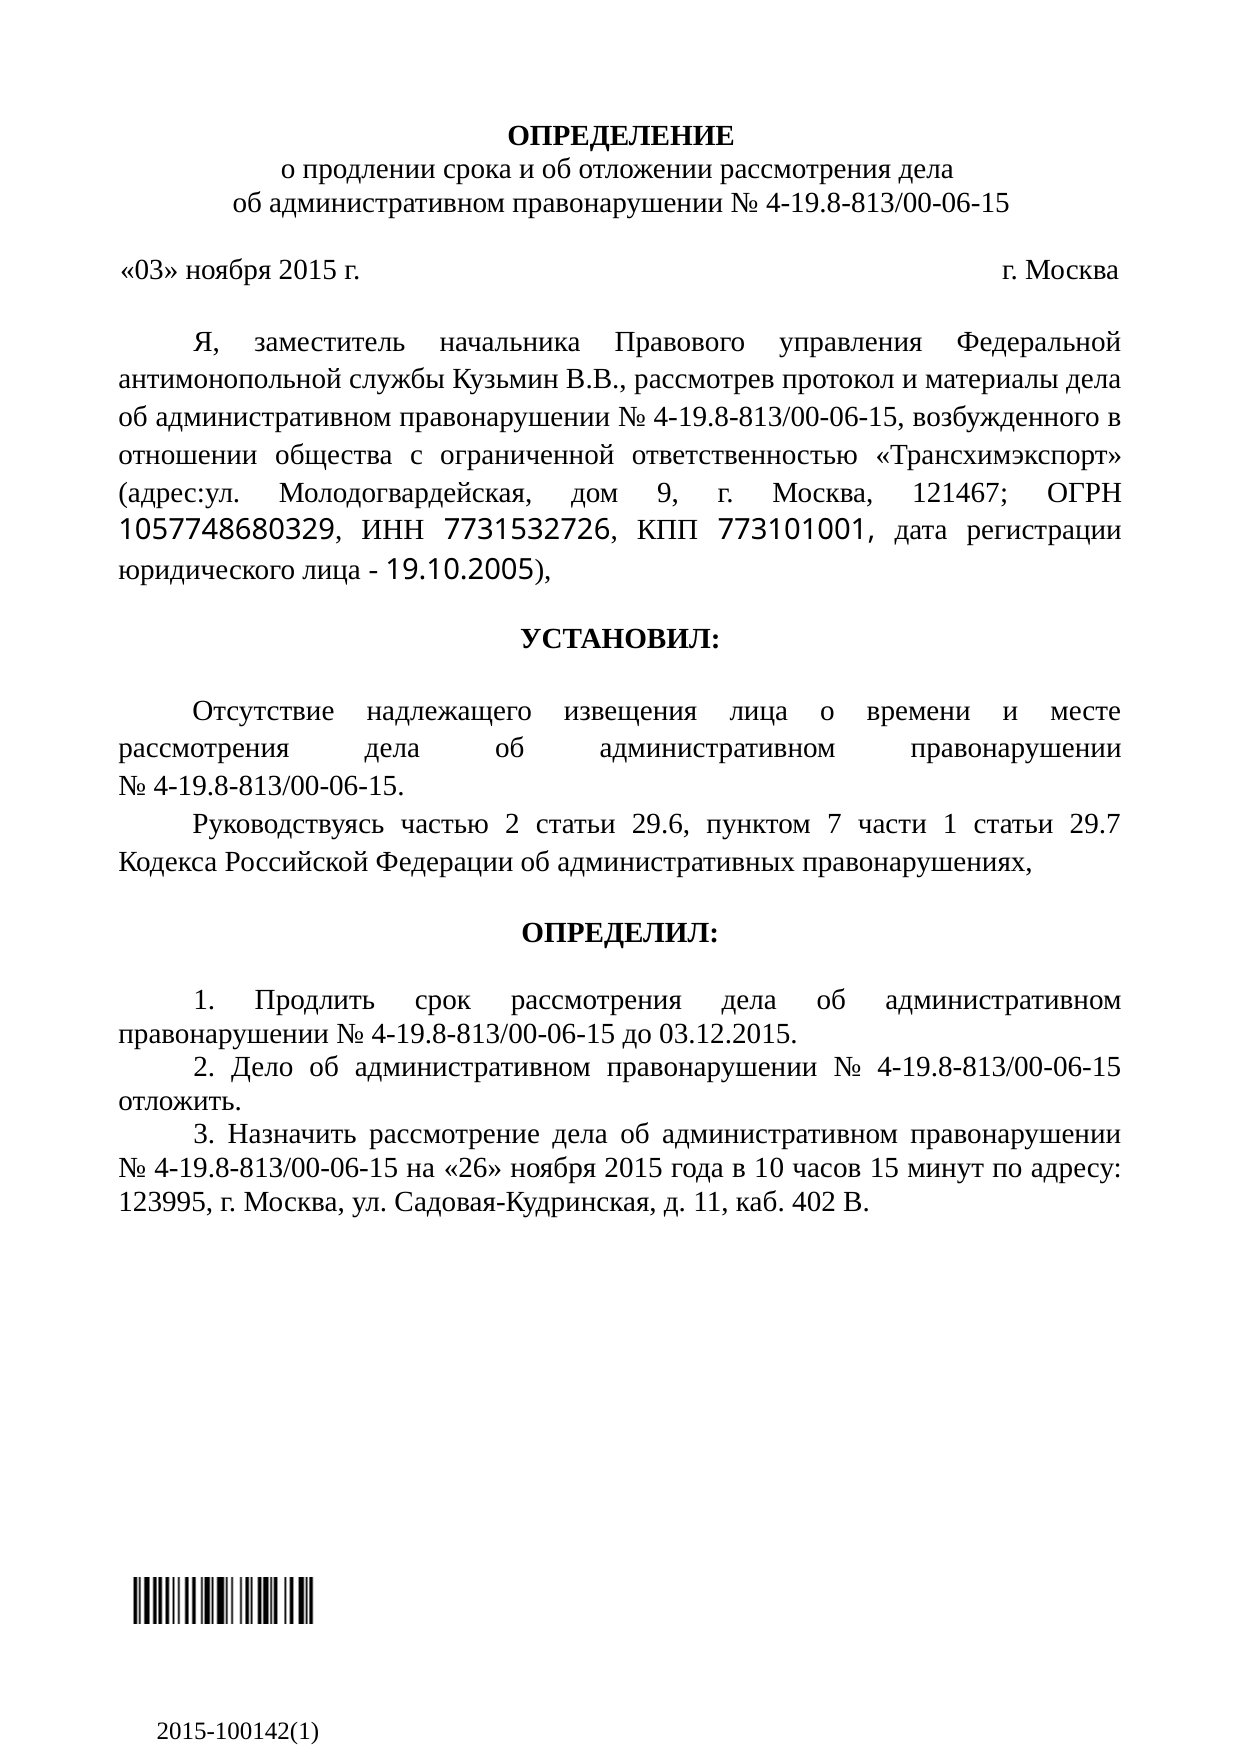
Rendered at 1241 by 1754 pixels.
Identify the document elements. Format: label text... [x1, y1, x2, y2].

text 1. Продлить срок рассмотрения дела об административном правонарушении № 4-19.8-813/00-06-15 до 03.12.2015. [118, 982, 1122, 1049]
text об административном правонарушении № 4-19.8-813/00-06-15 [120, 185, 1122, 219]
text Отсутствие надлежащего извещения лица о времени и месте рассмотрения дела об административном правонарушении № 4-19.8-813/00-06-15. [118, 688, 1122, 802]
text ОПРЕДЕЛЕНИЕ [120, 118, 1122, 152]
text УСТАНОВИЛ: [118, 621, 1122, 655]
text 3. Назначить рассмотрение дела об административном правонарушении № 4-19.8-813/00-06-15 на «26» ноября 2015 года в 10 часов 15 минут по адресу: 123995, г. Москва, ул. Садовая-Кудринская, д. 11, каб. 402 В. [118, 1117, 1122, 1217]
text «03» ноября 2015 г. г. Москва [120, 252, 1122, 286]
text Руководствуясь частью 2 статьи 29.6, пунктом 7 части 1 статьи 29.7 Кодекса Российской Федерации об административных правонарушениях, [118, 802, 1122, 877]
text Я, заместитель начальника Правового управления Федеральной антимонопольной службы Кузьмин В.В., рассмотрев протокол и материалы дела об административном правонарушении № 4-19.8-813/00-06-15, возбужденного в отношении общества с ограниченной ответственностью «Трансхимэкспорт» (адрес:ул. Молодогвардейская, дом 9, г. Москва, 121467; ОГРН 1057748680329, ИНН 7731532726, КПП 773101001, дата регистрации юридического лица - 19.10.2005), [118, 319, 1122, 588]
picture [118, 1577, 331, 1624]
text 2. Дело об административном правонарушении № 4-19.8-813/00-06-15 отложить. [118, 1049, 1122, 1117]
text ОПРЕДЕЛИЛ: [118, 915, 1122, 949]
text о продлении срока и об отложении рассмотрения дела [120, 152, 1122, 185]
